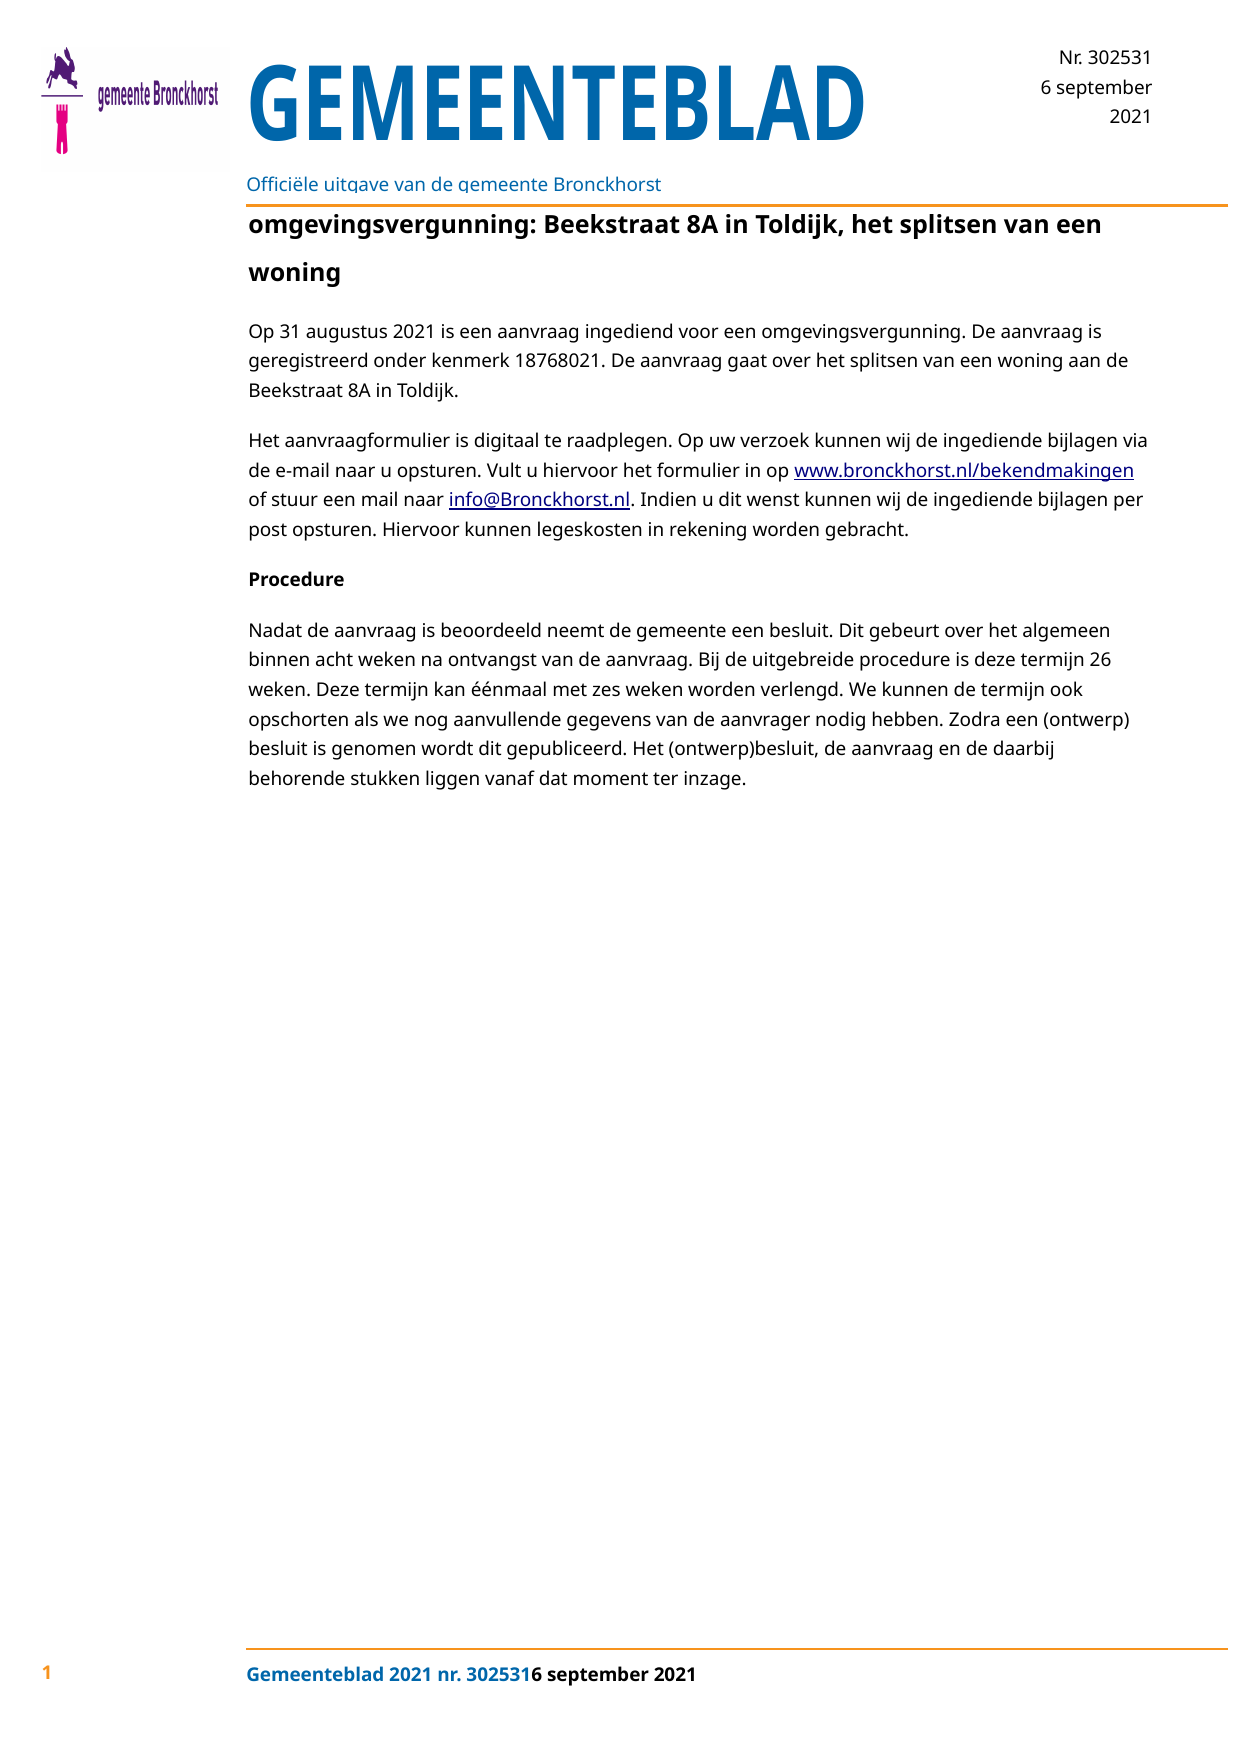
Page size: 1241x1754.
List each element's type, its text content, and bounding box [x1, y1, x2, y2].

picture [41, 47, 231, 172]
text Het aanvraagformulier is digitaal te raadplegen. Op uw verzoek kunnen wij de ingediende bijlagen via de e-mail naar u opsturen. Vult u hiervoor het formulier in op www.bronckhorst.nl/bekendmakingen of stuur een mail naar info@Bronckhorst.nl. Indien u dit wenst kunnen wij de ingediende bijlagen per post opsturen. Hiervoor kunnen legeskosten in rekening worden gebracht. [248, 427, 1152, 542]
text omgevingsvergunning: Beekstraat 8A in Toldijk, het splitsen van een woning [248, 207, 1152, 288]
text Op 31 augustus 2021 is een aanvraag ingediend voor een omgevingsvergunning. De aanvraag is geregistreerd onder kenmerk 18768021. De aanvraag gaat over het splitsen van een woning aan de Beekstraat 8A in Toldijk. [248, 318, 1152, 403]
text Procedure [248, 567, 1152, 592]
text Nadat de aanvraag is beoordeeld neemt de gemeente een besluit. Dit gebeurt over het algemeen binnen acht weken na ontvangst van de aanvraag. Bij de uitgebreide procedure is deze termijn 26 weken. Deze termijn kan éénmaal met zes weken worden verlengd. We kunnen de termijn ook opschorten als we nog aanvullende gegevens van de aanvrager nodig hebben. Zodra een (ontwerp) besluit is genomen wordt dit gepubliceerd. Het (ontwerp)besluit, de aanvraag en de daarbij behorende stukken liggen vanaf dat moment ter inzage. [248, 617, 1152, 791]
